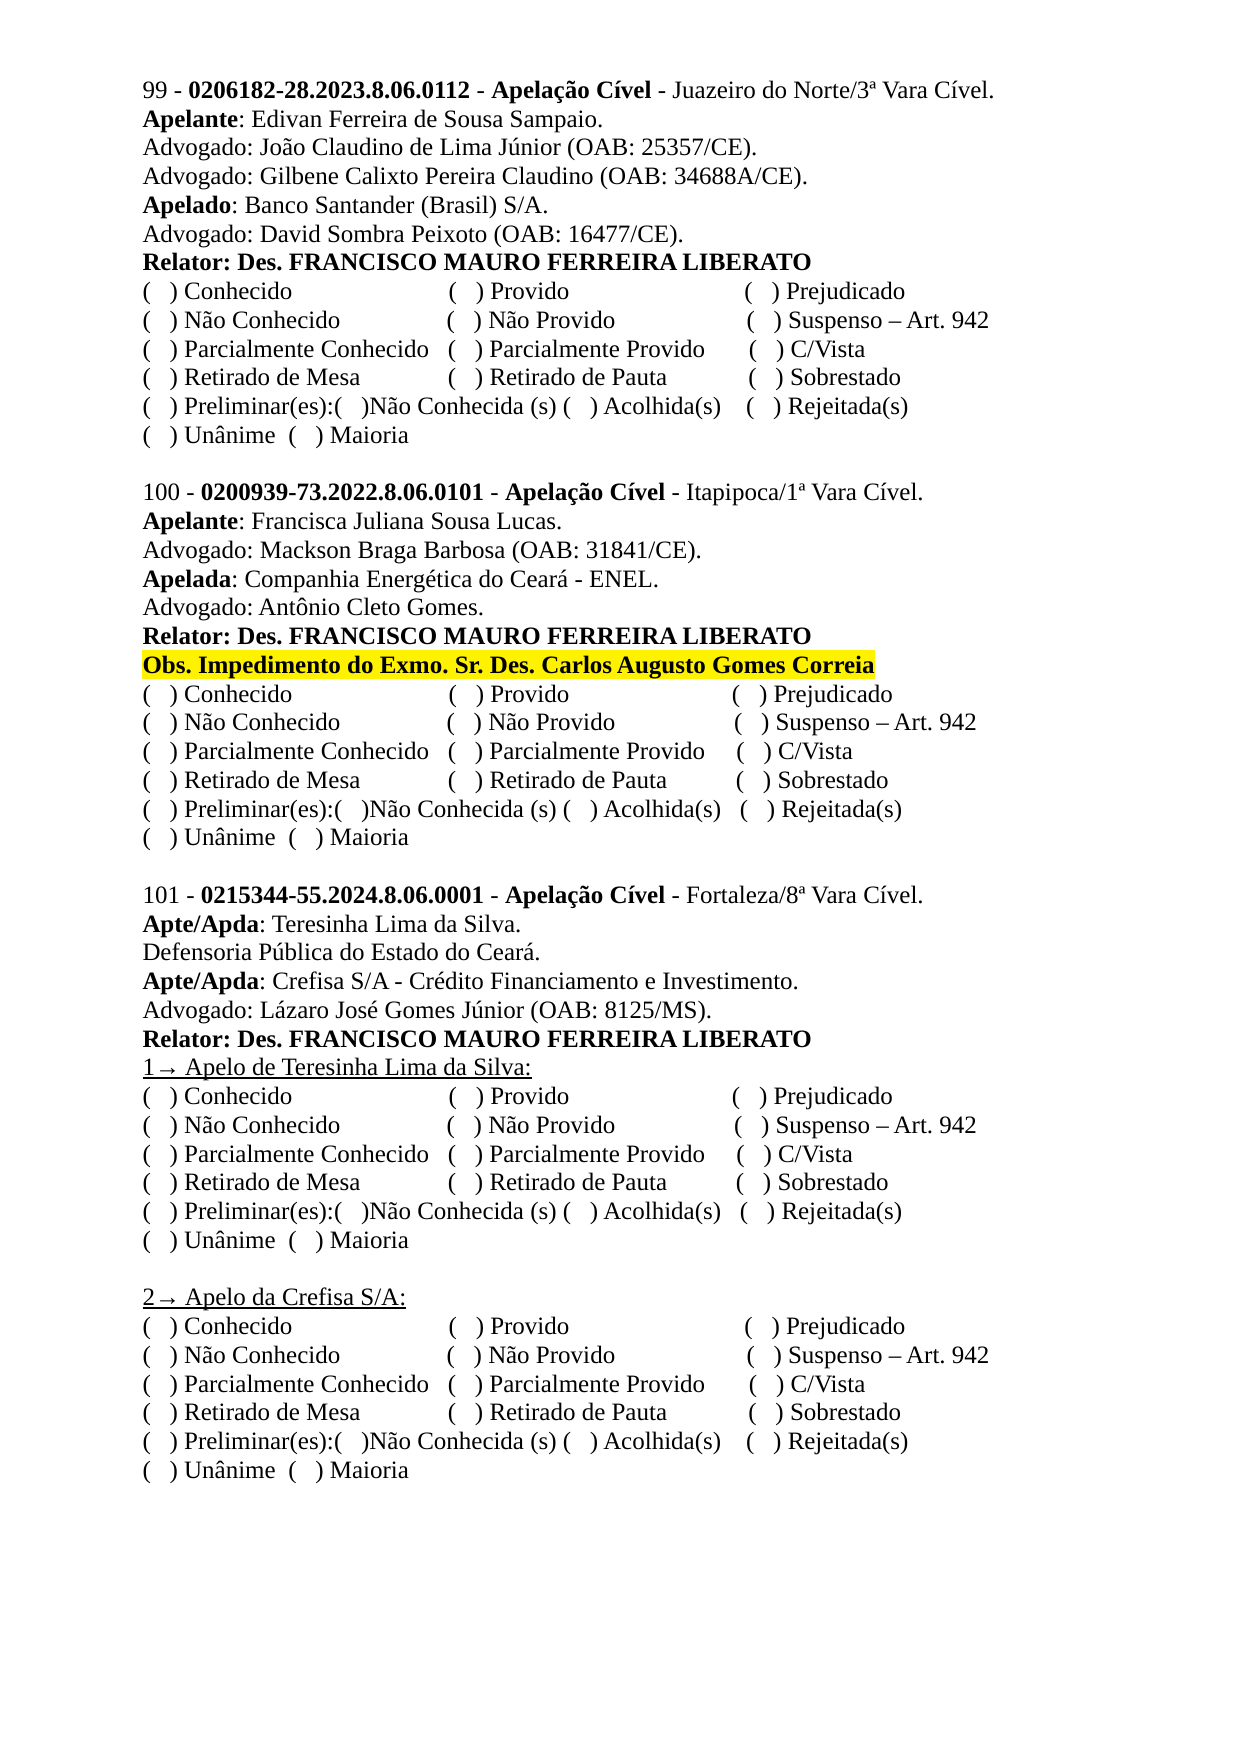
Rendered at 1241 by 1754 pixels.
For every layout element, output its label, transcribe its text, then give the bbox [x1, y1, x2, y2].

text ( ) Não Conhecido ( ) Não Provido ( ) Suspenso – Art. 942 [142, 1340, 1158, 1369]
text ( ) Parcialmente Conhecido ( ) Parcialmente Provido ( ) C/Vista [142, 736, 1158, 765]
text ( ) Retirado de Mesa ( ) Retirado de Pauta ( ) Sobrestado [142, 1397, 1158, 1426]
text Advogado: Mackson Braga Barbosa (OAB: 31841/CE). [142, 535, 1141, 564]
text Advogado: Gilbene Calixto Pereira Claudino (OAB: 34688A/CE). [142, 161, 1141, 190]
text ( ) Preliminar(es):( )Não Conhecida (s) ( ) Acolhida(s) ( ) Rejeitada(s) [142, 391, 1158, 420]
text Apelado: Banco Santander (Brasil) S/A. [142, 190, 1141, 219]
text Relator: Des. FRANCISCO MAURO FERREIRA LIBERATO [142, 247, 1141, 276]
text Relator: Des. FRANCISCO MAURO FERREIRA LIBERATO [142, 621, 1141, 650]
text ( ) Conhecido ( ) Provido ( ) Prejudicado [142, 276, 1141, 305]
text 99 - 0206182-28.2023.8.06.0112 - Apelação Cível - Juazeiro do Norte/3ª Vara Cível. [142, 75, 1141, 104]
text 2→ Apelo da Crefisa S/A: [142, 1282, 1141, 1311]
text ( ) Unânime ( ) Maioria [142, 1225, 1158, 1254]
text ( ) Conhecido ( ) Provido ( ) Prejudicado [142, 1311, 1141, 1340]
text ( ) Conhecido ( ) Provido ( ) Prejudicado [142, 1081, 1141, 1110]
text ( ) Retirado de Mesa ( ) Retirado de Pauta ( ) Sobrestado [142, 1167, 1158, 1196]
text Advogado: Lázaro José Gomes Júnior (OAB: 8125/MS). [142, 995, 1141, 1024]
text Apelante: Edivan Ferreira de Sousa Sampaio. [142, 104, 1141, 132]
text Advogado: João Claudino de Lima Júnior (OAB: 25357/CE). [142, 132, 1141, 161]
text ( ) Unânime ( ) Maioria [142, 822, 1158, 851]
text Apelante: Francisca Juliana Sousa Lucas. [142, 506, 1141, 535]
text ( ) Não Conhecido ( ) Não Provido ( ) Suspenso – Art. 942 [142, 707, 1158, 736]
text ( ) Retirado de Mesa ( ) Retirado de Pauta ( ) Sobrestado [142, 765, 1158, 794]
text Defensoria Pública do Estado do Ceará. [142, 937, 1141, 966]
text Advogado: Antônio Cleto Gomes. [142, 592, 1141, 621]
text ( ) Parcialmente Conhecido ( ) Parcialmente Provido ( ) C/Vista [142, 1369, 1158, 1397]
text Relator: Des. FRANCISCO MAURO FERREIRA LIBERATO [142, 1024, 1141, 1052]
text ( ) Não Conhecido ( ) Não Provido ( ) Suspenso – Art. 942 [142, 305, 1158, 334]
text ( ) Não Conhecido ( ) Não Provido ( ) Suspenso – Art. 942 [142, 1110, 1158, 1139]
text Apte/Apda: Crefisa S/A - Crédito Financiamento e Investimento. [142, 966, 1141, 995]
text Obs. Impedimento do Exmo. Sr. Des. Carlos Augusto Gomes Correia [142, 650, 1141, 679]
text ( ) Conhecido ( ) Provido ( ) Prejudicado [142, 679, 1141, 707]
text ( ) Unânime ( ) Maioria [142, 420, 1158, 449]
text ( ) Preliminar(es):( )Não Conhecida (s) ( ) Acolhida(s) ( ) Rejeitada(s) [142, 1426, 1158, 1455]
text 1→ Apelo de Teresinha Lima da Silva: [142, 1052, 1141, 1081]
text ( ) Preliminar(es):( )Não Conhecida (s) ( ) Acolhida(s) ( ) Rejeitada(s) [142, 1196, 1158, 1225]
text ( ) Unânime ( ) Maioria [142, 1455, 1158, 1484]
text ( ) Parcialmente Conhecido ( ) Parcialmente Provido ( ) C/Vista [142, 1139, 1158, 1167]
text 101 - 0215344-55.2024.8.06.0001 - Apelação Cível - Fortaleza/8ª Vara Cível. [142, 880, 1141, 909]
text Advogado: David Sombra Peixoto (OAB: 16477/CE). [142, 219, 1141, 247]
text Apte/Apda: Teresinha Lima da Silva. [142, 909, 1141, 937]
text ( ) Retirado de Mesa ( ) Retirado de Pauta ( ) Sobrestado [142, 362, 1158, 391]
text ( ) Parcialmente Conhecido ( ) Parcialmente Provido ( ) C/Vista [142, 334, 1158, 362]
text ( ) Preliminar(es):( )Não Conhecida (s) ( ) Acolhida(s) ( ) Rejeitada(s) [142, 794, 1158, 822]
text Apelada: Companhia Energética do Ceará - ENEL. [142, 564, 1141, 592]
text 100 - 0200939-73.2022.8.06.0101 - Apelação Cível - Itapipoca/1ª Vara Cível. [142, 477, 1141, 506]
